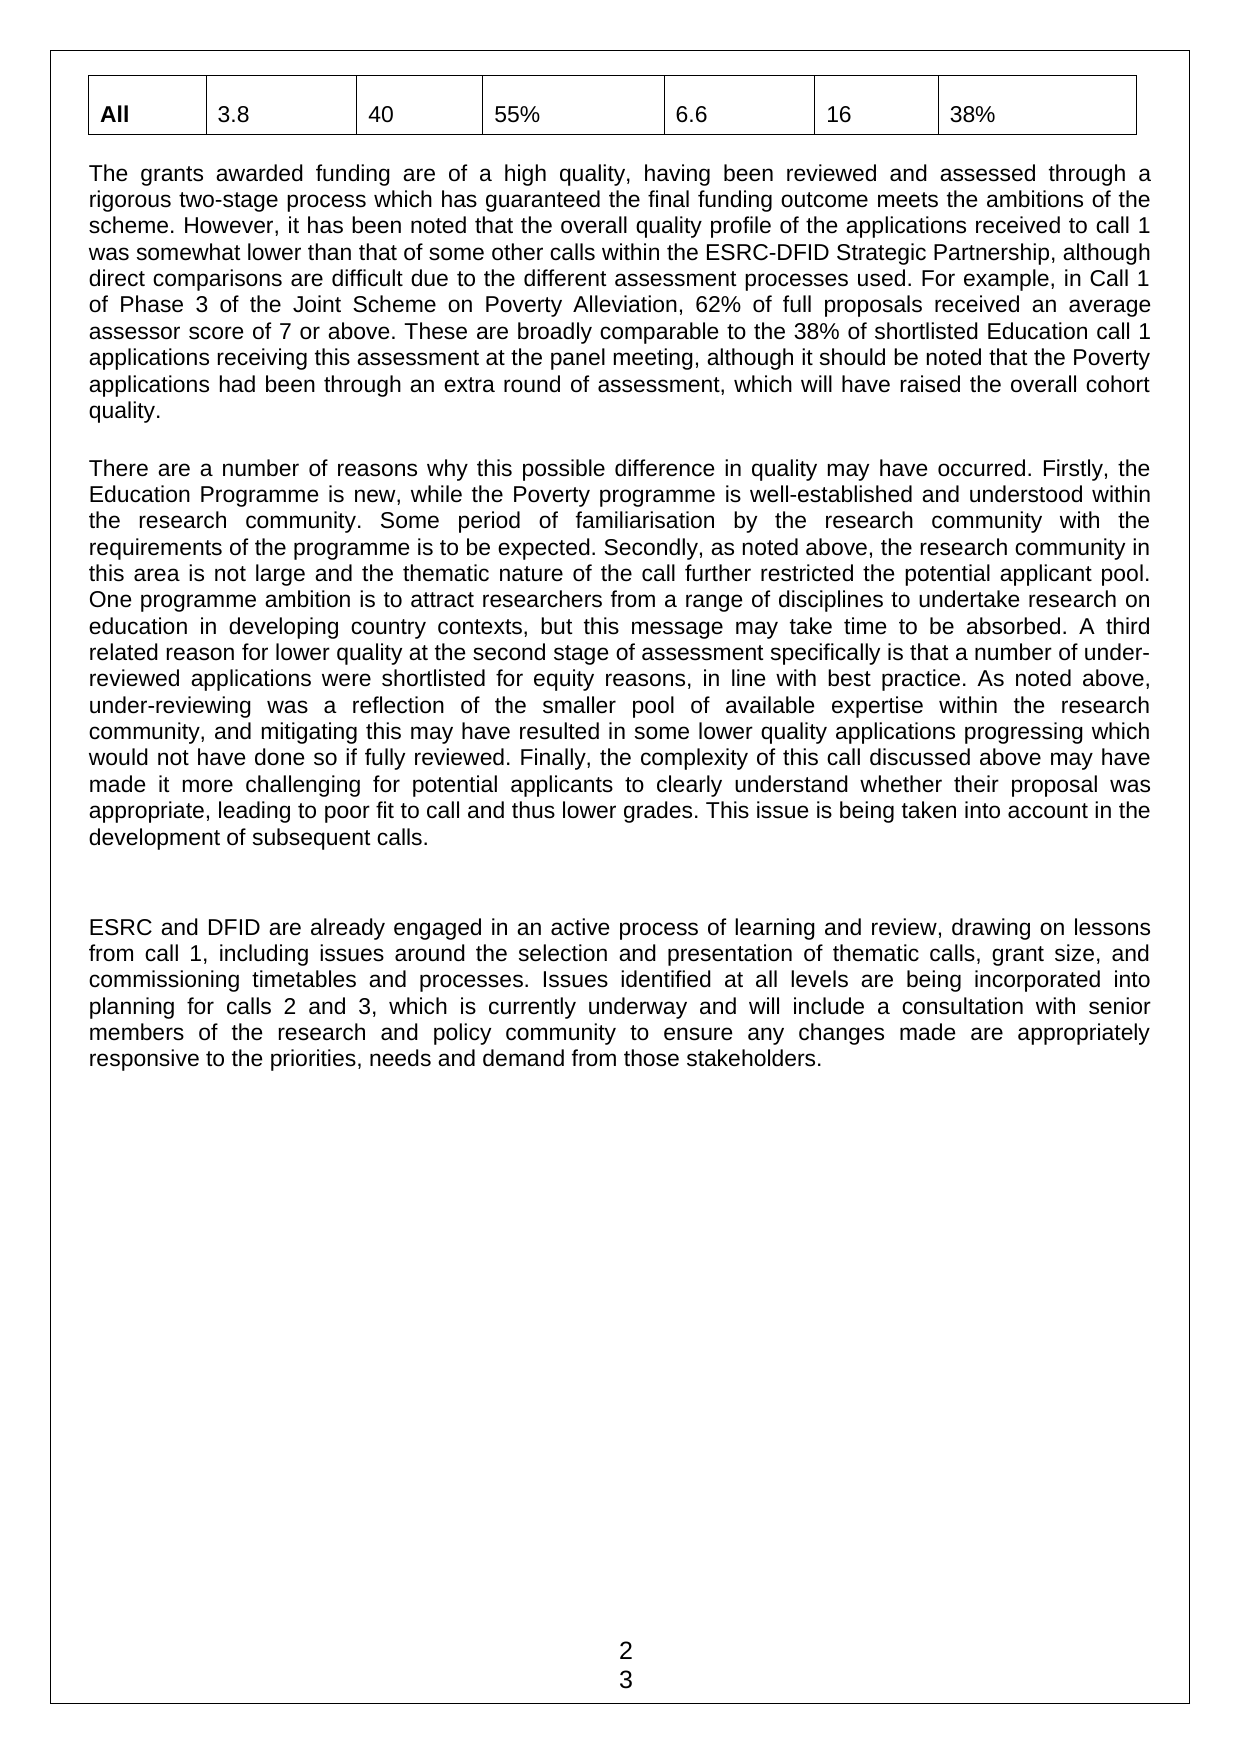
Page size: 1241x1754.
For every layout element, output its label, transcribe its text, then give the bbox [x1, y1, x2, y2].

table_cell 38% [939, 76, 1136, 134]
table_cell All [89, 76, 206, 134]
table_cell 16 [815, 76, 938, 134]
table_cell 6.6 [665, 76, 814, 134]
table_cell 3.8 [207, 76, 356, 134]
text There are a number of reasons why this possible difference in quality may have occurred. Firstly, the Education Programme is new, while the Poverty programme is well-established and understood within the research community. Some period of familiarisation by the research community with the requirements of the programme is to be expected. Secondly, as noted above, the research community in this area is not large and the thematic nature of the call further restricted the potential applicant pool. One programme ambition is to attract researchers from a range of disciplines to undertake research on education in developing country contexts, but this message may take time to be absorbed. A third related reason for lower quality at the second stage of assessment specifically is that a number of under-reviewed applications were shortlisted for equity reasons, in line with best practice. As noted above, under-reviewing was a reflection of the smaller pool of available expertise within the research community, and mitigating this may have resulted in some lower quality applications progressing which would not have done so if fully reviewed. Finally, the complexity of this call discussed above may have made it more challenging for potential applicants to clearly understand whether their proposal was appropriate, leading to poor fit to call and thus lower grades. This issue is being taken into account in the development of subsequent calls. [89, 454, 1152, 850]
text The grants awarded funding are of a high quality, having been reviewed and assessed through a rigorous two-stage process which has guaranteed the final funding outcome meets the ambitions of the scheme. However, it has been noted that the overall quality profile of the applications received to call 1 was somewhat lower than that of some other calls within the ESRC-DFID Strategic Partnership, although direct comparisons are difficult due to the different assessment processes used. For example, in Call 1 of Phase 3 of the Joint Scheme on Poverty Alleviation, 62% of full proposals received an average assessor score of 7 or above. These are broadly comparable to the 38% of shortlisted Education call 1 applications receiving this assessment at the panel meeting, although it should be noted that the Poverty applications had been through an extra round of assessment, which will have raised the overall cohort quality. [89, 160, 1152, 423]
table_cell 40 [357, 76, 482, 134]
text ESRC and DFID are already engaged in an active process of learning and review, drawing on lessons from call 1, including issues around the selection and presentation of thematic calls, grant size, and commissioning timetables and processes. Issues identified at all levels are being incorporated into planning for calls 2 and 3, which is currently underway and will include a consultation with senior members of the research and policy community to ensure any changes made are appropriately responsive to the priorities, needs and demand from those stakeholders. [89, 914, 1152, 1072]
table_cell 55% [483, 76, 664, 134]
